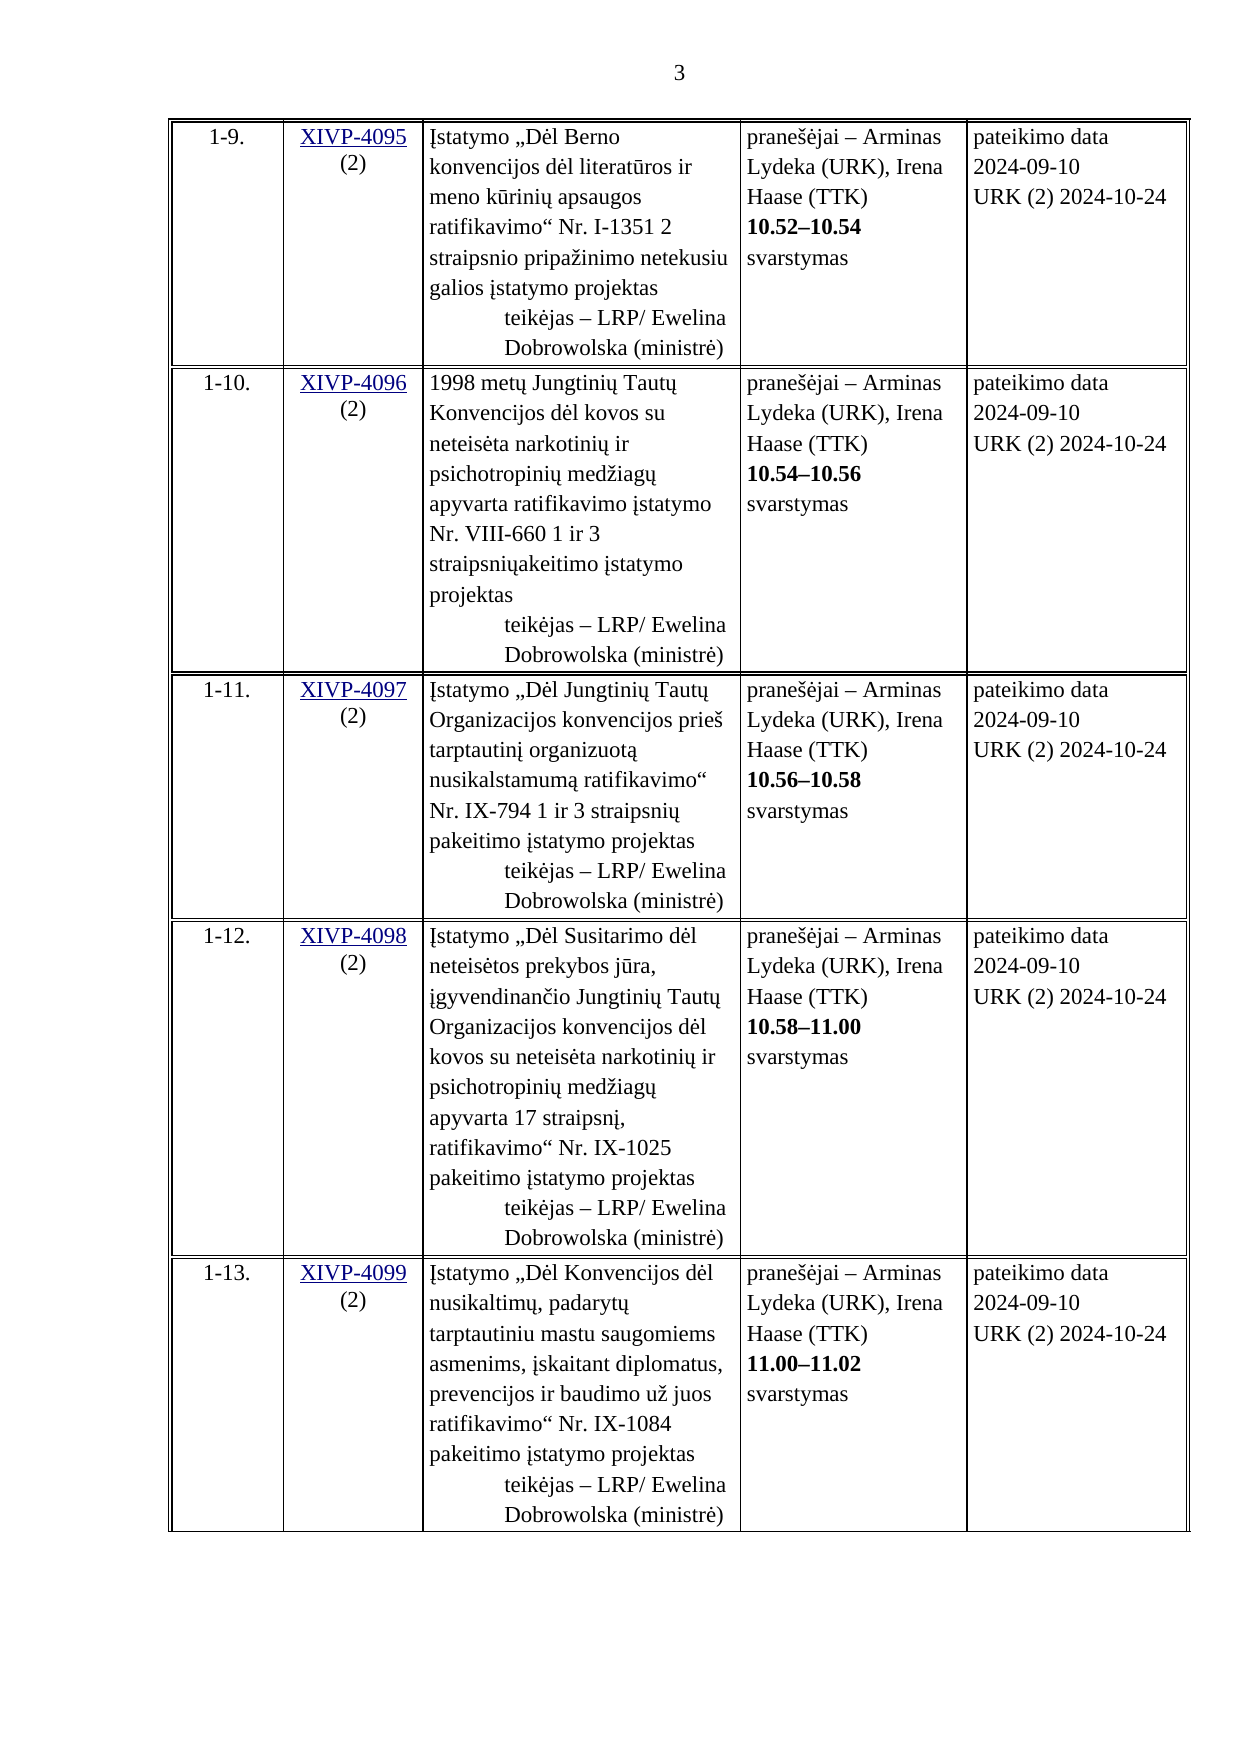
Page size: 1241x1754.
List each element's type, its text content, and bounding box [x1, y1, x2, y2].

table_cell pateikimo data 2024-09-10 URK (2) 2024-10-24 [968, 676, 1186, 918]
table_cell pateikimo data 2024-09-10 URK (2) 2024-10-24 [968, 123, 1186, 364]
table_cell XIVP-4098 (2) [284, 922, 422, 1254]
table_cell 1-12. [173, 922, 283, 1254]
table_cell XIVP-4099 (2) [284, 1259, 422, 1531]
table_cell pranešėjai – Arminas Lydeka (URK), Irena Haase (TTK) 10.56–10.58 svarstymas [741, 676, 966, 918]
table_cell 1-11. [173, 676, 283, 918]
table_cell XIVP-4096 (2) [284, 369, 422, 671]
table_cell 1-10. [173, 369, 283, 671]
table_cell pateikimo data 2024-09-10 URK (2) 2024-10-24 [968, 369, 1186, 671]
table_cell pateikimo data 2024-09-10 URK (2) 2024-10-24 [968, 922, 1186, 1254]
table_cell 1998 metų Jungtinių Tautų Konvencijos dėl kovos su neteisėta narkotinių ir psichotropinių medžiagų apyvarta ratifikavimo įstatymo Nr. VIII-660 1 ir 3 straipsniųakeitimo įstatymo projektas teikėjas – LRP/ Ewelina Dobrowolska (ministrė) [424, 369, 740, 671]
table_cell Įstatymo „Dėl Berno konvencijos dėl literatūros ir meno kūrinių apsaugos ratifikavimo“ Nr. I-1351 2 straipsnio pripažinimo netekusiu galios įstatymo projektas teikėjas – LRP/ Ewelina Dobrowolska (ministrė) [424, 123, 740, 364]
table_cell XIVP-4097 (2) [284, 676, 422, 918]
table_cell 1-13. [173, 1259, 283, 1531]
table_cell 1-9. [173, 123, 283, 364]
table_cell pranešėjai – Arminas Lydeka (URK), Irena Haase (TTK) 10.58–11.00 svarstymas [741, 922, 966, 1254]
table_cell Įstatymo „Dėl Susitarimo dėl neteisėtos prekybos jūra, įgyvendinančio Jungtinių Tautų Organizacijos konvencijos dėl kovos su neteisėta narkotinių ir psichotropinių medžiagų apyvarta 17 straipsnį, ratifikavimo“ Nr. IX-1025 pakeitimo įstatymo projektas teikėjas – LRP/ Ewelina Dobrowolska (ministrė) [424, 922, 740, 1254]
table_cell pranešėjai – Arminas Lydeka (URK), Irena Haase (TTK) 10.52–10.54 svarstymas [741, 123, 966, 364]
table_cell Įstatymo „Dėl Konvencijos dėl nusikaltimų, padarytų tarptautiniu mastu saugomiems asmenims, įskaitant diplomatus, prevencijos ir baudimo už juos ratifikavimo“ Nr. IX-1084 pakeitimo įstatymo projektas teikėjas – LRP/ Ewelina Dobrowolska (ministrė) [424, 1259, 740, 1531]
table_cell pranešėjai – Arminas Lydeka (URK), Irena Haase (TTK) 10.54–10.56 svarstymas [741, 369, 966, 671]
table_cell pateikimo data 2024-09-10 URK (2) 2024-10-24 [968, 1259, 1186, 1531]
table_cell Įstatymo „Dėl Jungtinių Tautų Organizacijos konvencijos prieš tarptautinį organizuotą nusikalstamumą ratifikavimo“ Nr. IX-794 1 ir 3 straipsnių pakeitimo įstatymo projektas teikėjas – LRP/ Ewelina Dobrowolska (ministrė) [424, 676, 740, 918]
table_cell XIVP-4095 (2) [284, 123, 422, 364]
table_cell pranešėjai – Arminas Lydeka (URK), Irena Haase (TTK) 11.00–11.02 svarstymas [741, 1259, 966, 1531]
